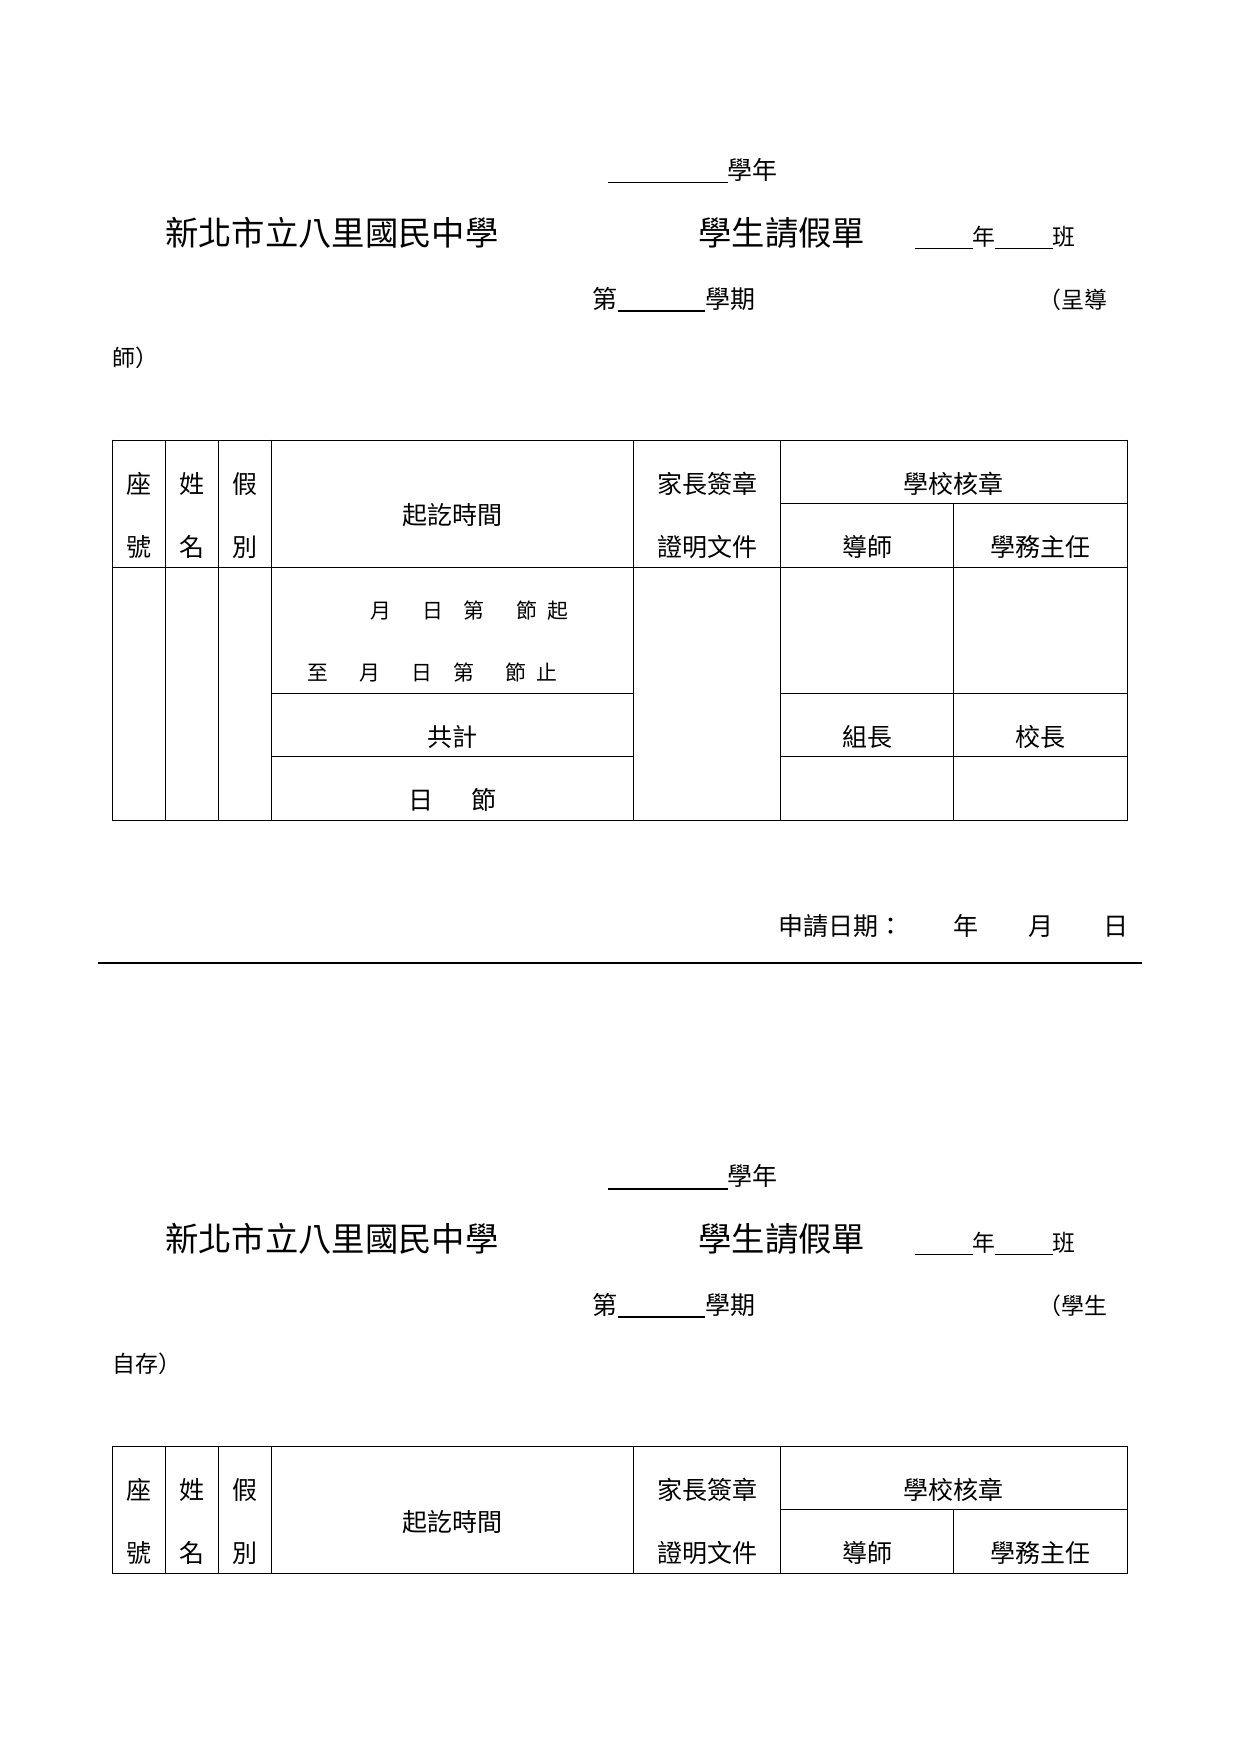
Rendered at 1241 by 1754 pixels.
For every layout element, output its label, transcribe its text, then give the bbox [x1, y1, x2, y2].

table_header 起訖時間 [272, 441, 633, 567]
text 第 學期 （學生自存） [112, 1258, 1128, 1383]
table_header 姓名 [166, 441, 218, 567]
table_cell [781, 568, 953, 693]
table_header 假別 [219, 1447, 271, 1573]
table_header 家長簽章 證明文件 [634, 1447, 780, 1573]
table_header 座號 [113, 1447, 165, 1573]
table_cell 日 節 [272, 757, 633, 820]
text 第 學期 （呈導師） [112, 252, 1128, 377]
table_header 假別 [219, 441, 271, 567]
text 新北市立八里國民中學 學生請假單 年 班 [112, 1196, 1128, 1258]
table_cell 校長 [954, 694, 1127, 756]
table_cell 組長 [781, 694, 953, 756]
table_header 座號 [113, 441, 165, 567]
table_cell 導師 [781, 504, 953, 567]
table_cell 學務主任 [954, 504, 1127, 567]
table_header 家長簽章 證明文件 [634, 441, 780, 567]
table_cell 學務主任 [954, 1510, 1127, 1573]
table_header 學校核章 [781, 441, 1127, 503]
table_header 學校核章 [781, 1447, 1127, 1509]
table_cell [954, 568, 1127, 693]
table_cell 月 日 第 節 起 至 月 日 第 節 止 [272, 568, 633, 693]
table_cell [113, 568, 165, 820]
table_header 起訖時間 [272, 1447, 633, 1573]
table_cell [219, 568, 271, 820]
table_cell [781, 757, 953, 820]
table_header 姓名 [166, 1447, 218, 1573]
table_cell [954, 757, 1127, 820]
table_cell [634, 568, 780, 820]
text 新北市立八里國民中學 學生請假單 年 班 [112, 189, 1128, 252]
text 申請日期： 年 月 日 [112, 883, 1128, 946]
text 學年 [112, 127, 1128, 189]
table_cell [166, 568, 218, 820]
table_cell 共計 [272, 694, 633, 756]
text 學年 [112, 1133, 1128, 1196]
table_cell 導師 [781, 1510, 953, 1573]
